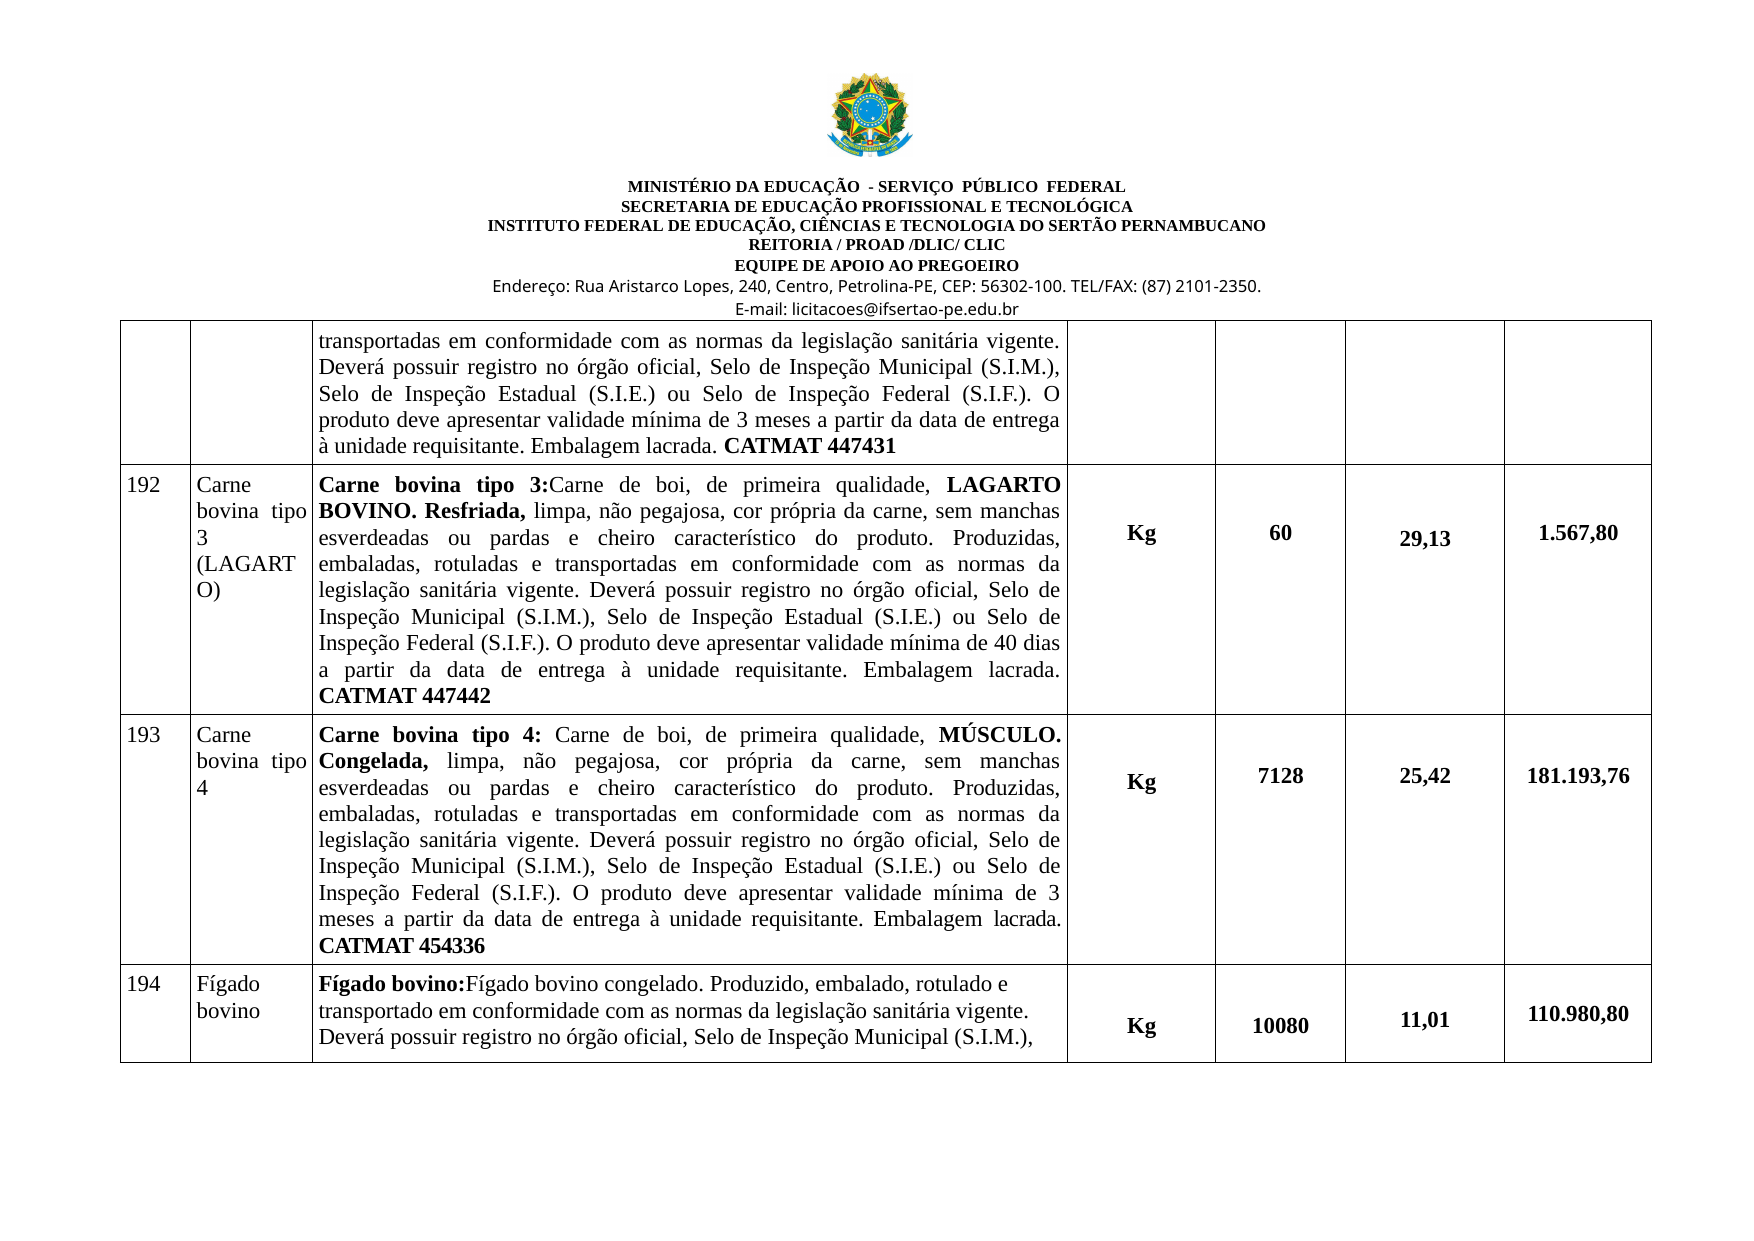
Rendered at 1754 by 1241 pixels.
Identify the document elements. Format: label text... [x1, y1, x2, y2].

table_cell 25,42 [1346, 715, 1504, 964]
picture [827, 73, 913, 157]
table_cell Kg [1068, 465, 1215, 714]
table_cell 1.567,80 [1505, 465, 1651, 714]
table_cell 193 [121, 715, 190, 964]
table_cell 29,13 [1346, 465, 1504, 714]
table_cell [1346, 321, 1504, 464]
table_cell 181.193,76 [1505, 715, 1651, 964]
table_cell 192 [121, 465, 190, 714]
table_cell [1216, 321, 1345, 464]
table_cell Carne bovina tipo 3 (LAGARTO) [191, 465, 312, 714]
table_cell Carne bovina tipo 4: Carne de boi, de primeira qualidade, MÚSCULO. Congelada, limpa, não pegajosa, cor própria da carne, sem manchas esverdeadas ou pardas e cheiro característico do produto. Produzidas, embaladas, rotuladas e transportadas em conformidade com as normas da legislação sanitária vigente. Deverá possuir registro no órgão oficial, Selo de Inspeção Municipal (S.I.M.), Selo de Inspeção Estadual (S.I.E.) ou Selo de Inspeção Federal (S.I.F.). O produto deve apresentar validade mínima de 3 meses a partir da data de entrega à unidade requisitante. Embalagem lacrada. CATMAT 454336 [313, 715, 1067, 964]
table_cell Kg [1068, 715, 1215, 964]
table_cell 11,01 [1346, 965, 1504, 1062]
table_cell Carne bovina tipo 3:Carne de boi, de primeira qualidade, LAGARTO BOVINO. Resfriada, limpa, não pegajosa, cor própria da carne, sem manchas esverdeadas ou pardas e cheiro característico do produto. Produzidas, embaladas, rotuladas e transportadas em conformidade com as normas da legislação sanitária vigente. Deverá possuir registro no órgão oficial, Selo de Inspeção Municipal (S.I.M.), Selo de Inspeção Estadual (S.I.E.) ou Selo de Inspeção Federal (S.I.F.). O produto deve apresentar validade mínima de 40 dias a partir da data de entrega à unidade requisitante. Embalagem lacrada. CATMAT 447442 [313, 465, 1067, 714]
table_cell 60 [1216, 465, 1345, 714]
table_cell 194 [121, 965, 190, 1062]
table_cell Fígado bovino:Fígado bovino congelado. Produzido, embalado, rotulado e transportado em conformidade com as normas da legislação sanitária vigente. Deverá possuir registro no órgão oficial, Selo de Inspeção Municipal (S.I.M.), [313, 965, 1067, 1062]
table_cell Fígado bovino [191, 965, 312, 1062]
table_cell 7128 [1216, 715, 1345, 964]
table_cell [191, 321, 312, 464]
table_cell 110.980,80 [1505, 965, 1651, 1062]
table_cell Carne bovina tipo 4 [191, 715, 312, 964]
table_cell [121, 321, 190, 464]
table_cell transportadas em conformidade com as normas da legislação sanitária vigente. Deverá possuir registro no órgão oficial, Selo de Inspeção Municipal (S.I.M.), Selo de Inspeção Estadual (S.I.E.) ou Selo de Inspeção Federal (S.I.F.). O produto deve apresentar validade mínima de 3 meses a partir da data de entrega à unidade requisitante. Embalagem lacrada. CATMAT 447431 [313, 321, 1067, 464]
table_cell [1068, 321, 1215, 464]
table_cell [1505, 321, 1651, 464]
table_cell Kg [1068, 965, 1215, 1062]
table_cell 10080 [1216, 965, 1345, 1062]
